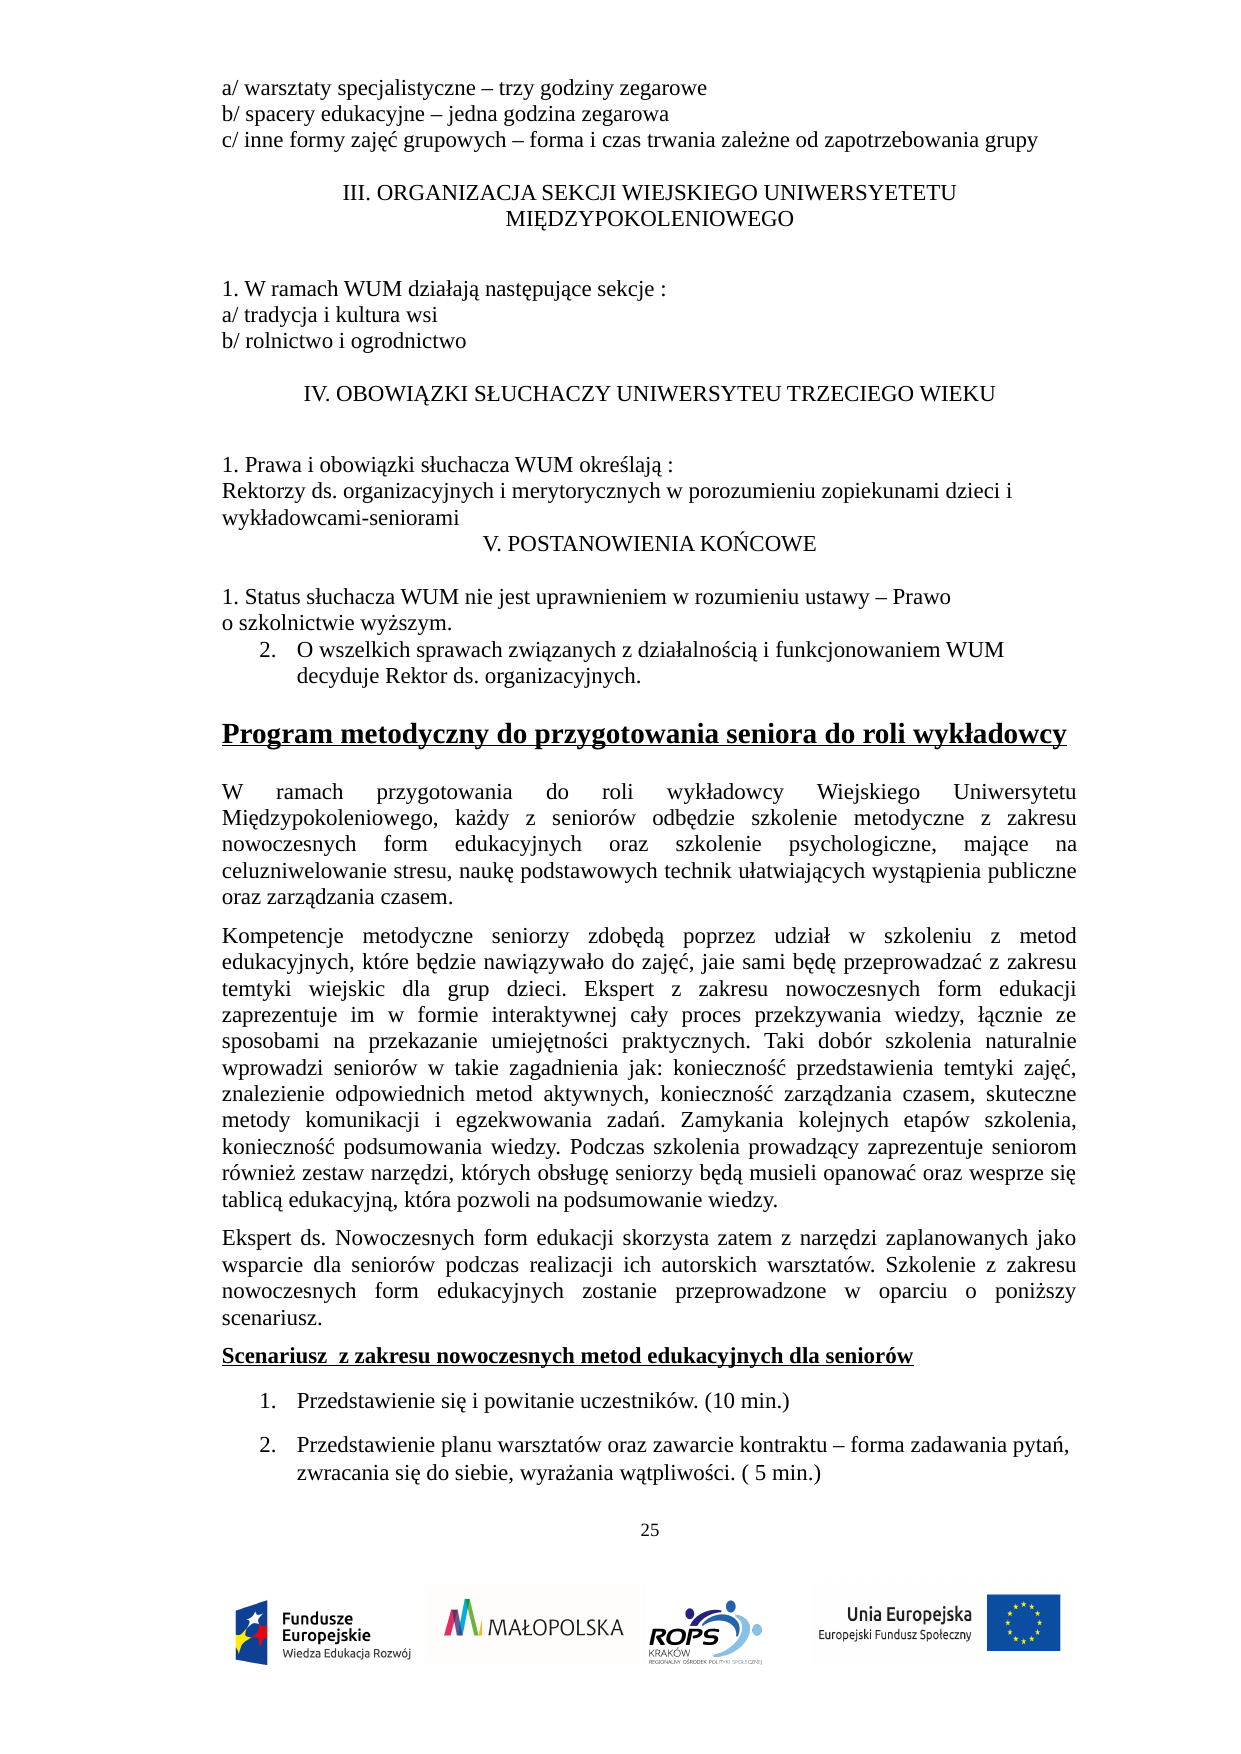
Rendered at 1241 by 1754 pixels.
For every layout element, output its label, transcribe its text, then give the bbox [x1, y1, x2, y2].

text Kompetencje metodyczne seniorzy zdobędą poprzez udział w szkoleniu z metod edukacyjnych, które będzie nawiązywało do zajęć, jaie sami będę przeprowadzać z zakresu temtyki wiejskic dla grup dzieci. Ekspert z zakresu nowoczesnych form edukacji zaprezentuje im w formie interaktywnej cały proces przekzywania wiedzy, łącznie ze sposobami na przekazanie umiejętności praktycznych. Taki dobór szkolenia naturalnie wprowadzi seniorów w takie zagadnienia jak: konieczność przedstawienia temtyki zajęć, znalezienie odpowiednich metod aktywnych, konieczność zarządzania czasem, skuteczne metody komunikacji i egzekwowania zadań. Zamykania kolejnych etapów szkolenia, konieczność podsumowania wiedzy. Podczas szkolenia prowadzący zaprezentuje seniorom również zestaw narzędzi, których obsługę seniorzy będą musieli opanować oraz wesprze się tablicą edukacyjną, która pozwoli na podsumowanie wiedzy. [222, 922, 1078, 1212]
list Przedstawienie planu warsztatów oraz zawarcie kontraktu – forma zadawania pytań, zwracania się do siebie, wyrażania wątpliwości. ( 5 min.) [259, 1432, 1078, 1486]
text 1. W ramach WUM działają następujące sekcje : [222, 275, 1078, 301]
text a/ warsztaty specjalistyczne – trzy godziny zegarowe [222, 74, 1078, 100]
text o szkolnictwie wyższym. [222, 609, 1078, 636]
text b/ spacery edukacyjne – jedna godzina zegarowa [222, 100, 1078, 126]
text V. POSTANOWIENIA KOŃCOWE [222, 530, 1078, 557]
text Scenariusz z zakresu nowoczesnych metod edukacyjnych dla seniorów [222, 1342, 1078, 1369]
text 1. Status słuchacza WUM nie jest uprawnieniem w rozumieniu ustawy – Prawo [222, 583, 1078, 609]
text Program metodyczny do przygotowania seniora do roli wykładowcy [222, 716, 1078, 749]
subtitle III. ORGANIZACJA SEKCJI WIEJSKIEGO UNIWERSYETETU MIĘDZYPOKOLENIOWEGO [222, 179, 1078, 232]
text Ekspert ds. Nowoczesnych form edukacji skorzysta zatem z narzędzi zaplanowanych jako wsparcie dla seniorów podczas realizacji ich autorskich warsztatów. Szkolenie z zakresu nowoczesnych form edukacyjnych zostanie przeprowadzone w oparciu o poniższy scenariusz. [222, 1224, 1078, 1330]
text a/ tradycja i kultura wsi [222, 301, 1078, 328]
list Przedstawienie się i powitanie uczestników. (10 min.) [259, 1387, 1078, 1413]
text 1. Prawa i obowiązki słuchacza WUM określają : [222, 451, 1078, 478]
text Rektorzy ds. organizacyjnych i merytorycznych w porozumieniu zopiekunami dzieci i wykładowcami-seniorami [222, 478, 1078, 530]
text W ramach przygotowania do roli wykładowcy Wiejskiego Uniwersytetu Międzypokoleniowego, każdy z seniorów odbędzie szkolenie metodyczne z zakresu nowoczesnych form edukacyjnych oraz szkolenie psychologiczne, mające na celuzniwelowanie stresu, naukę podstawowych technik ułatwiających wystąpienia publiczne oraz zarządzania czasem. [222, 778, 1078, 909]
text b/ rolnictwo i ogrodnictwo [222, 328, 1078, 354]
text IV. OBOWIĄZKI SŁUCHACZY UNIWERSYTEU TRZECIEGO WIEKU [222, 380, 1078, 407]
text c/ inne formy zajęć grupowych – forma i czas trwania zależne od zapotrzebowania grupy [222, 126, 1078, 153]
list O wszelkich sprawach związanych z działalnością i funkcjonowaniem WUM decyduje Rektor ds. organizacyjnych. [259, 636, 1078, 688]
